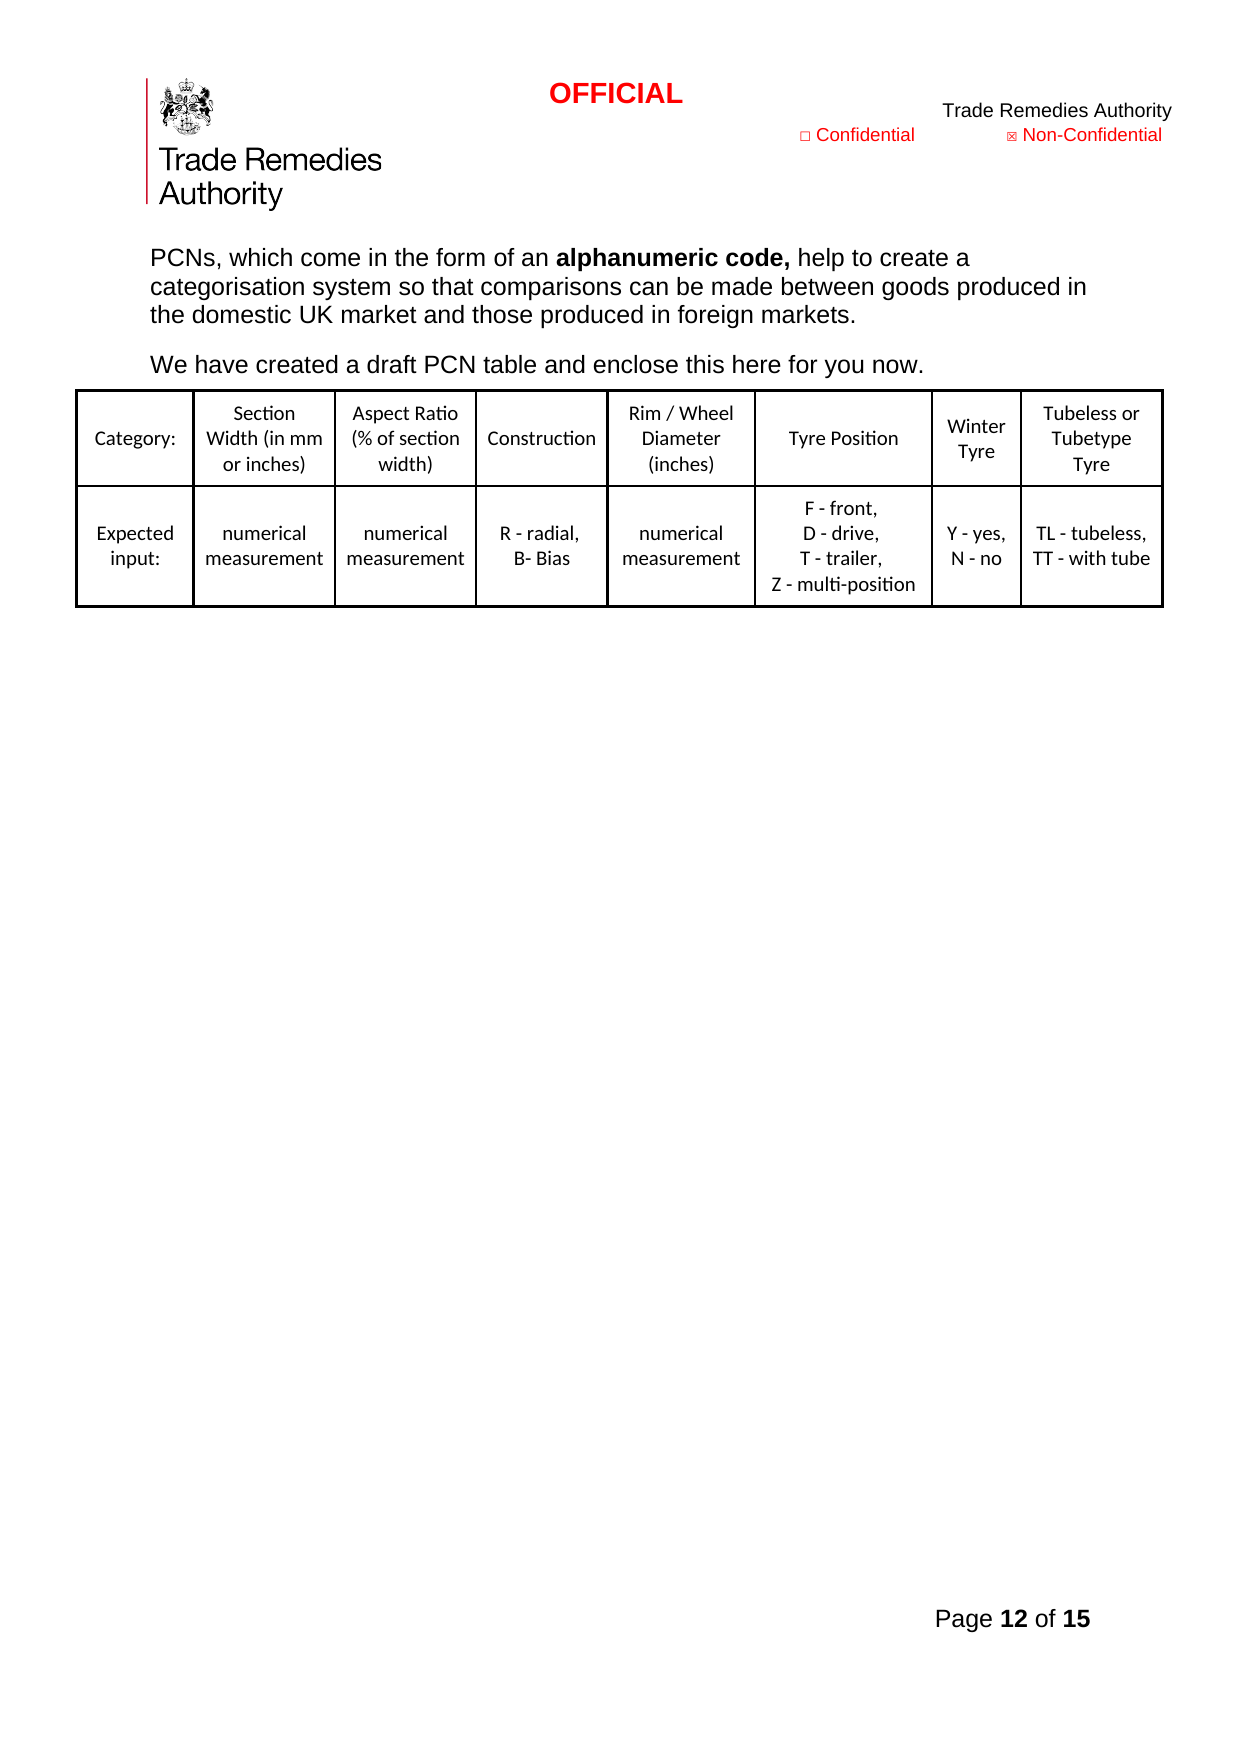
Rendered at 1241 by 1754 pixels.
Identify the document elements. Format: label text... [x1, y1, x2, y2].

table_header Category: [78, 392, 192, 484]
table_header Aspect Ratio (% of section width) [336, 392, 475, 484]
table_header Rim / Wheel Diameter (inches) [609, 392, 754, 484]
table_cell numerical measurement [336, 487, 475, 605]
table_header Tubeless or Tubetype Tyre [1022, 392, 1161, 484]
table_cell TL - tubeless, TT - with tube [1022, 487, 1161, 605]
table_header Winter Tyre [933, 392, 1020, 484]
table_cell F - front, D - drive, T - trailer, Z - multi-position [756, 487, 931, 605]
table_cell R - radial, B- Bias [477, 487, 606, 605]
table_header Construction [477, 392, 606, 484]
table_cell Y - yes, N - no [933, 487, 1020, 605]
text We have created a draft PCN table and enclose this here for you now. [150, 350, 1090, 379]
table_cell Expected input: [78, 487, 192, 605]
table_header Section Width (in mm or inches) [195, 392, 334, 484]
table_cell numerical measurement [609, 487, 754, 605]
table_cell numerical measurement [195, 487, 334, 605]
table_header Tyre Position [756, 392, 931, 484]
text PCNs, which come in the form of an alphanumeric code, help to create a categorisation system so that comparisons can be made between goods produced in the domestic UK market and those produced in foreign markets. [150, 243, 1090, 329]
